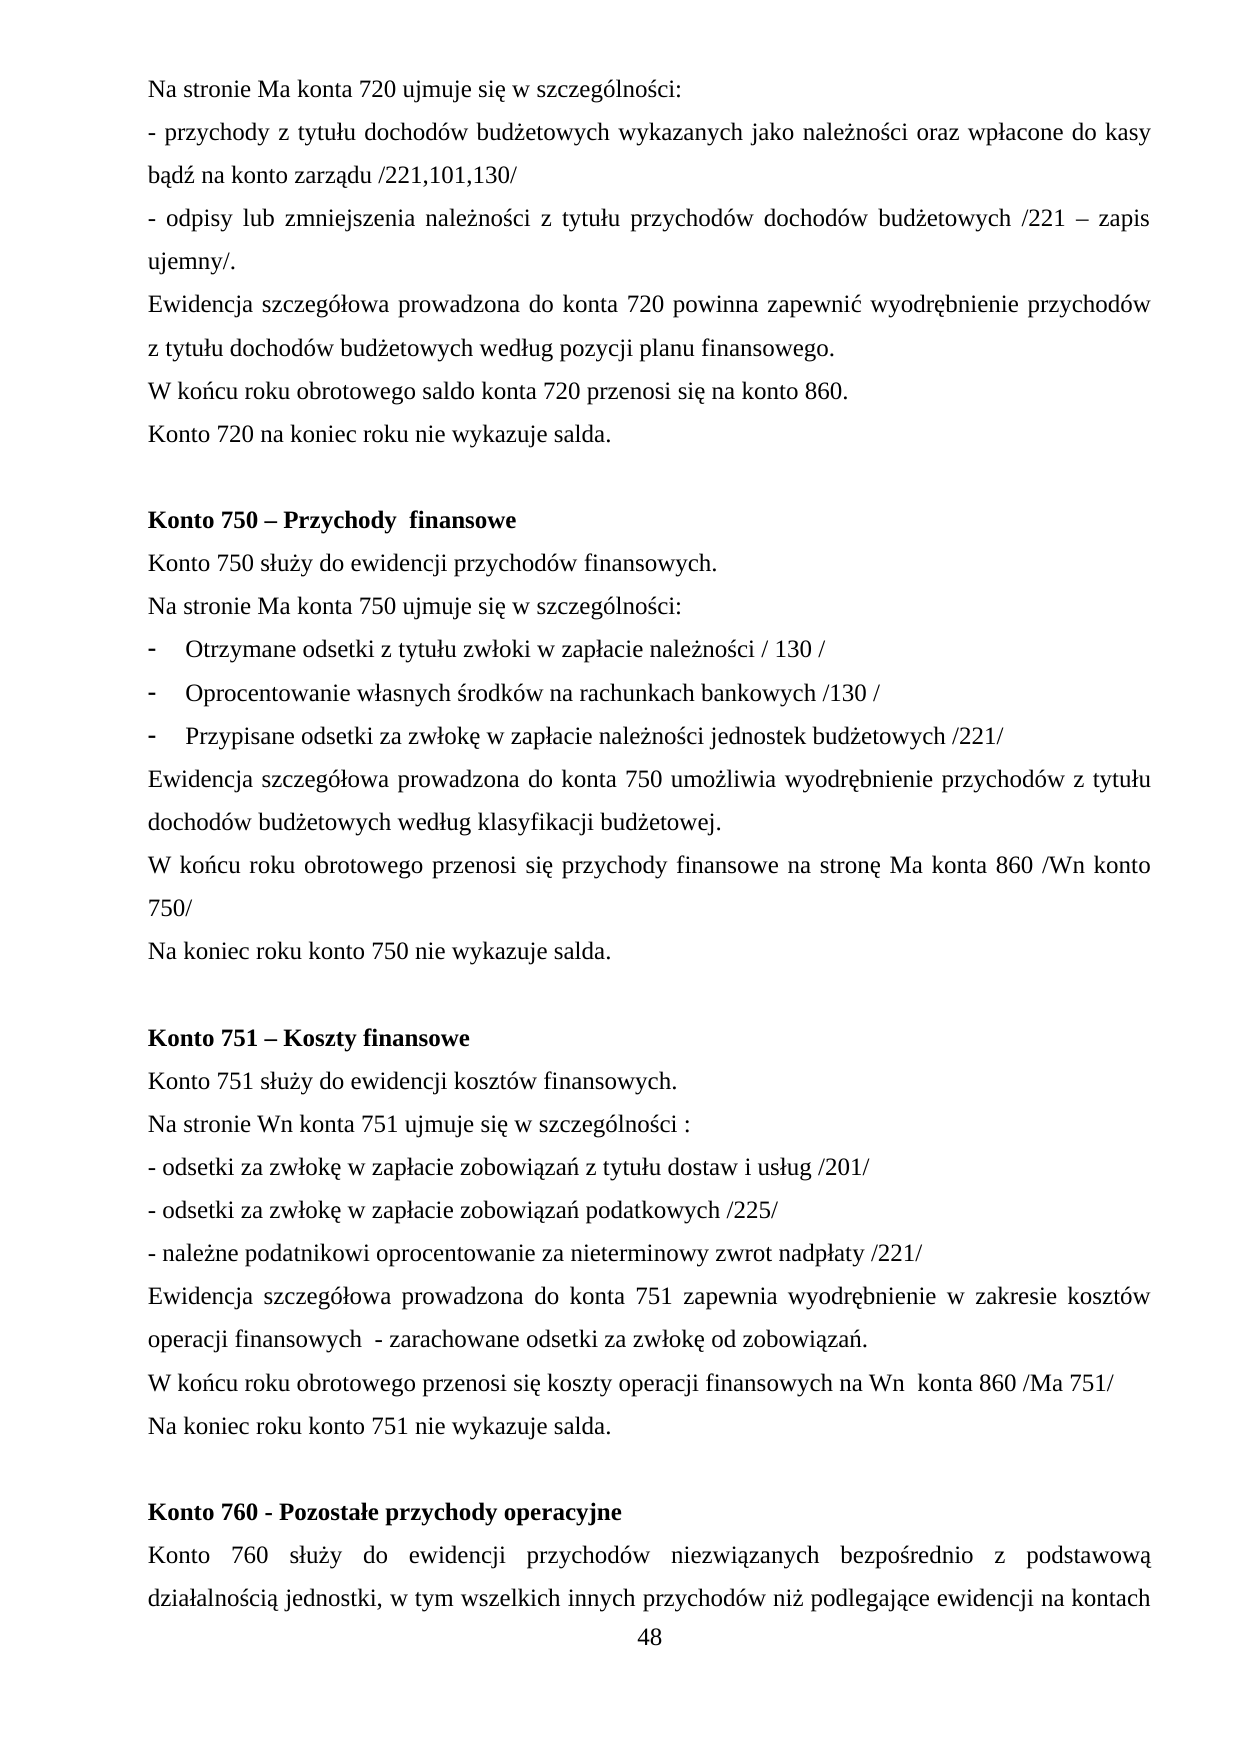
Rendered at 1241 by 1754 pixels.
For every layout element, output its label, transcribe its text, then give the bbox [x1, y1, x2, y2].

text - odpisy lub zmniejszenia należności z tytułu przychodów dochodów budżetowych /221 – zapis ujemny/. [148, 203, 1151, 275]
text Na stronie Ma konta 750 ujmuje się w szczególności: [148, 591, 1151, 620]
text - odsetki za zwłokę w zapłacie zobowiązań z tytułu dostaw i usług /201/ [148, 1152, 1151, 1181]
text - należne podatnikowi oprocentowanie za nieterminowy zwrot nadpłaty /221/ [148, 1238, 1151, 1267]
text Ewidencja szczegółowa prowadzona do konta 750 umożliwia wyodrębnienie przychodów z tytułu dochodów budżetowych według klasyfikacji budżetowej. [148, 764, 1151, 836]
text Konto 760 - Pozostałe przychody operacyjne [148, 1497, 1151, 1526]
text Na stronie Wn konta 751 ujmuje się w szczególności : [148, 1109, 1151, 1138]
text W końcu roku obrotowego przenosi się przychody finansowe na stronę Ma konta 860 /Wn konto 750/ [148, 850, 1151, 922]
text Na koniec roku konto 751 nie wykazuje salda. [148, 1411, 1151, 1439]
text Na stronie Ma konta 720 ujmuje się w szczególności: [148, 74, 1151, 103]
text - przychody z tytułu dochodów budżetowych wykazanych jako należności oraz wpłacone do kasy bądź na konto zarządu /221,101,130/ [148, 117, 1151, 189]
text Konto 750 służy do ewidencji przychodów finansowych. [148, 548, 1151, 577]
text W końcu roku obrotowego saldo konta 720 przenosi się na konto 860. [148, 376, 1151, 404]
text Konto 750 – Przychody finansowe [148, 505, 1151, 534]
text Konto 760 służy do ewidencji przychodów niezwiązanych bezpośrednio z podstawową działalnością jednostki, w tym wszelkich innych przychodów niż podlegające ewidencji na kontach [148, 1540, 1151, 1612]
text Na koniec roku konto 750 nie wykazuje salda. [148, 936, 1151, 965]
text W końcu roku obrotowego przenosi się koszty operacji finansowych na Wn konta 860 /Ma 751/ [148, 1368, 1151, 1396]
text Konto 720 na koniec roku nie wykazuje salda. [148, 419, 1151, 448]
text Ewidencja szczegółowa prowadzona do konta 751 zapewnia wyodrębnienie w zakresie kosztów operacji finansowych - zarachowane odsetki za zwłokę od zobowiązań. [148, 1281, 1151, 1353]
list Oprocentowanie własnych środków na rachunkach bankowych /130 / [148, 678, 1151, 706]
text Konto 751 służy do ewidencji kosztów finansowych. [148, 1066, 1151, 1094]
list Przypisane odsetki za zwłokę w zapłacie należności jednostek budżetowych /221/ [148, 721, 1151, 749]
text Konto 751 – Koszty finansowe [148, 1023, 1151, 1051]
text Ewidencja szczegółowa prowadzona do konta 720 powinna zapewnić wyodrębnienie przychodów z tytułu dochodów budżetowych według pozycji planu finansowego. [148, 289, 1151, 361]
text - odsetki za zwłokę w zapłacie zobowiązań podatkowych /225/ [148, 1195, 1151, 1224]
list Otrzymane odsetki z tytułu zwłoki w zapłacie należności / 130 / [148, 634, 1151, 663]
